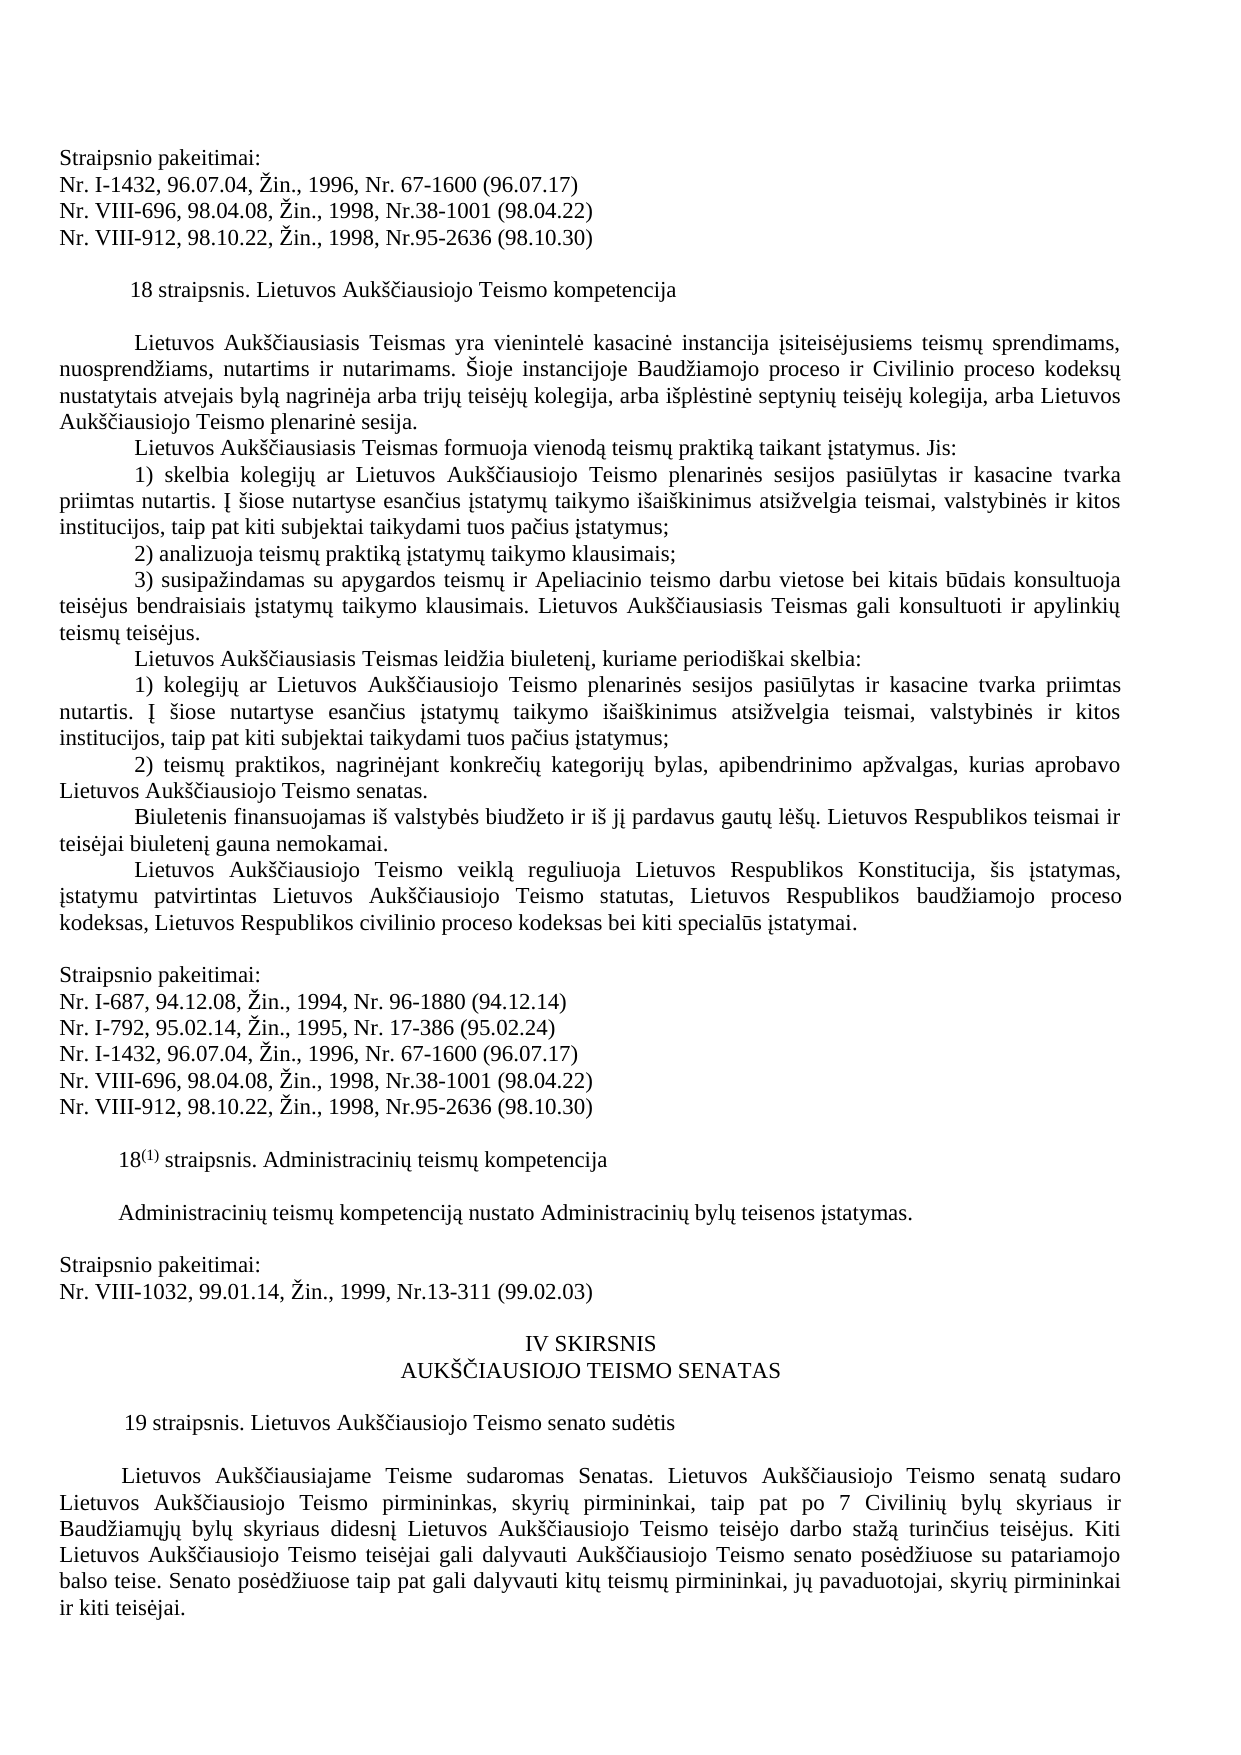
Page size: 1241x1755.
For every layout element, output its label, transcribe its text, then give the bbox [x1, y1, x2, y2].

text Straipsnio pakeitimai: [59, 961, 1122, 988]
text Nr. I-687, 94.12.08, Žin., 1994, Nr. 96-1880 (94.12.14) [59, 988, 1122, 1014]
text Lietuvos Aukščiausiajame Teisme sudaromas Senatas. Lietuvos Aukščiausiojo Teismo senatą sudaro Lietuvos Aukščiausiojo Teismo pirmininkas, skyrių pirmininkai, taip pat po 7 Civilinių bylų skyriaus ir Baudžiamųjų bylų skyriaus didesnį Lietuvos Aukščiausiojo Teismo teisėjo darbo stažą turinčius teisėjus. Kiti Lietuvos Aukščiausiojo Teismo teisėjai gali dalyvauti Aukščiausiojo Teismo senato posėdžiuose su patariamojo balso teise. Senato posėdžiuose taip pat gali dalyvauti kitų teismų pirmininkai, jų pavaduotojai, skyrių pirmininkai ir kiti teisėjai. [59, 1462, 1122, 1620]
text Lietuvos Aukščiausiojo Teismo veiklą reguliuoja Lietuvos Respublikos Konstitucija, šis įstatymas, įstatymu patvirtintas Lietuvos Aukščiausiojo Teismo statutas, Lietuvos Respublikos baudžiamojo proceso kodeksas, Lietuvos Respublikos civilinio proceso kodeksas bei kiti specialūs įstatymai. [59, 856, 1122, 935]
text Lietuvos Aukščiausiasis Teismas formuoja vienodą teismų praktiką taikant įstatymus. Jis: [59, 434, 1122, 461]
text 2) teismų praktikos, nagrinėjant konkrečių kategorijų bylas, apibendrinimo apžvalgas, kurias aprobavo Lietuvos Aukščiausiojo Teismo senatas. [59, 751, 1122, 803]
text Straipsnio pakeitimai: [59, 144, 1122, 171]
text Administracinių teismų kompetenciją nustato Administracinių bylų teisenos įstatymas. [59, 1199, 1122, 1225]
text Biuletenis finansuojamas iš valstybės biudžeto ir iš jį pardavus gautų lėšų. Lietuvos Respublikos teismai ir teisėjai biuletenį gauna nemokamai. [59, 803, 1122, 856]
text AUKŠČIAUSIOJO TEISMO SENATAS [59, 1357, 1122, 1383]
text Nr. VIII-1032, 99.01.14, Žin., 1999, Nr.13-311 (99.02.03) [59, 1278, 1122, 1304]
text Lietuvos Aukščiausiasis Teismas leidžia biuletenį, kuriame periodiškai skelbia: [59, 645, 1122, 672]
text 2) analizuoja teismų praktiką įstatymų taikymo klausimais; [59, 540, 1122, 566]
text 3) susipažindamas su apygardos teismų ir Apeliacinio teismo darbu vietose bei kitais būdais konsultuoja teisėjus bendraisiais įstatymų taikymo klausimais. Lietuvos Aukščiausiasis Teismas gali konsultuoti ir apylinkių teismų teisėjus. [59, 566, 1122, 645]
text 18(1) straipsnis. Administracinių teismų kompetencija [59, 1146, 1122, 1172]
text Lietuvos Aukščiausiasis Teismas yra vienintelė kasacinė instancija įsiteisėjusiems teismų sprendimams, nuosprendžiams, nutartims ir nutarimams. Šioje instancijoje Baudžiamojo proceso ir Civilinio proceso kodeksų nustatytais atvejais bylą nagrinėja arba trijų teisėjų kolegija, arba išplėstinė septynių teisėjų kolegija, arba Lietuvos Aukščiausiojo Teismo plenarinė sesija. [59, 329, 1122, 434]
text 1) skelbia kolegijų ar Lietuvos Aukščiausiojo Teismo plenarinės sesijos pasiūlytas ir kasacine tvarka priimtas nutartis. Į šiose nutartyse esančius įstatymų taikymo išaiškinimus atsižvelgia teismai, valstybinės ir kitos institucijos, taip pat kiti subjektai taikydami tuos pačius įstatymus; [59, 461, 1122, 540]
text 1) kolegijų ar Lietuvos Aukščiausiojo Teismo plenarinės sesijos pasiūlytas ir kasacine tvarka priimtas nutartis. Į šiose nutartyse esančius įstatymų taikymo išaiškinimus atsižvelgia teismai, valstybinės ir kitos institucijos, taip pat kiti subjektai taikydami tuos pačius įstatymus; [59, 672, 1122, 751]
text 18 straipsnis. Lietuvos Aukščiausiojo Teismo kompetencija [59, 276, 1122, 303]
text Nr. VIII-912, 98.10.22, Žin., 1998, Nr.95-2636 (98.10.30) [59, 1093, 1122, 1119]
text Nr. I-792, 95.02.14, Žin., 1995, Nr. 17-386 (95.02.24) [59, 1014, 1122, 1041]
text Nr. VIII-912, 98.10.22, Žin., 1998, Nr.95-2636 (98.10.30) [59, 223, 1122, 250]
text Straipsnio pakeitimai: [59, 1251, 1122, 1278]
text Nr. VIII-696, 98.04.08, Žin., 1998, Nr.38-1001 (98.04.22) [59, 197, 1122, 223]
text Nr. VIII-696, 98.04.08, Žin., 1998, Nr.38-1001 (98.04.22) [59, 1067, 1122, 1093]
text Nr. I-1432, 96.07.04, Žin., 1996, Nr. 67-1600 (96.07.17) [59, 1041, 1122, 1067]
text IV SKIRSNIS [59, 1330, 1122, 1357]
text 19 straipsnis. Lietuvos Aukščiausiojo Teismo senato sudėtis [59, 1409, 1122, 1436]
text Nr. I-1432, 96.07.04, Žin., 1996, Nr. 67-1600 (96.07.17) [59, 171, 1122, 197]
